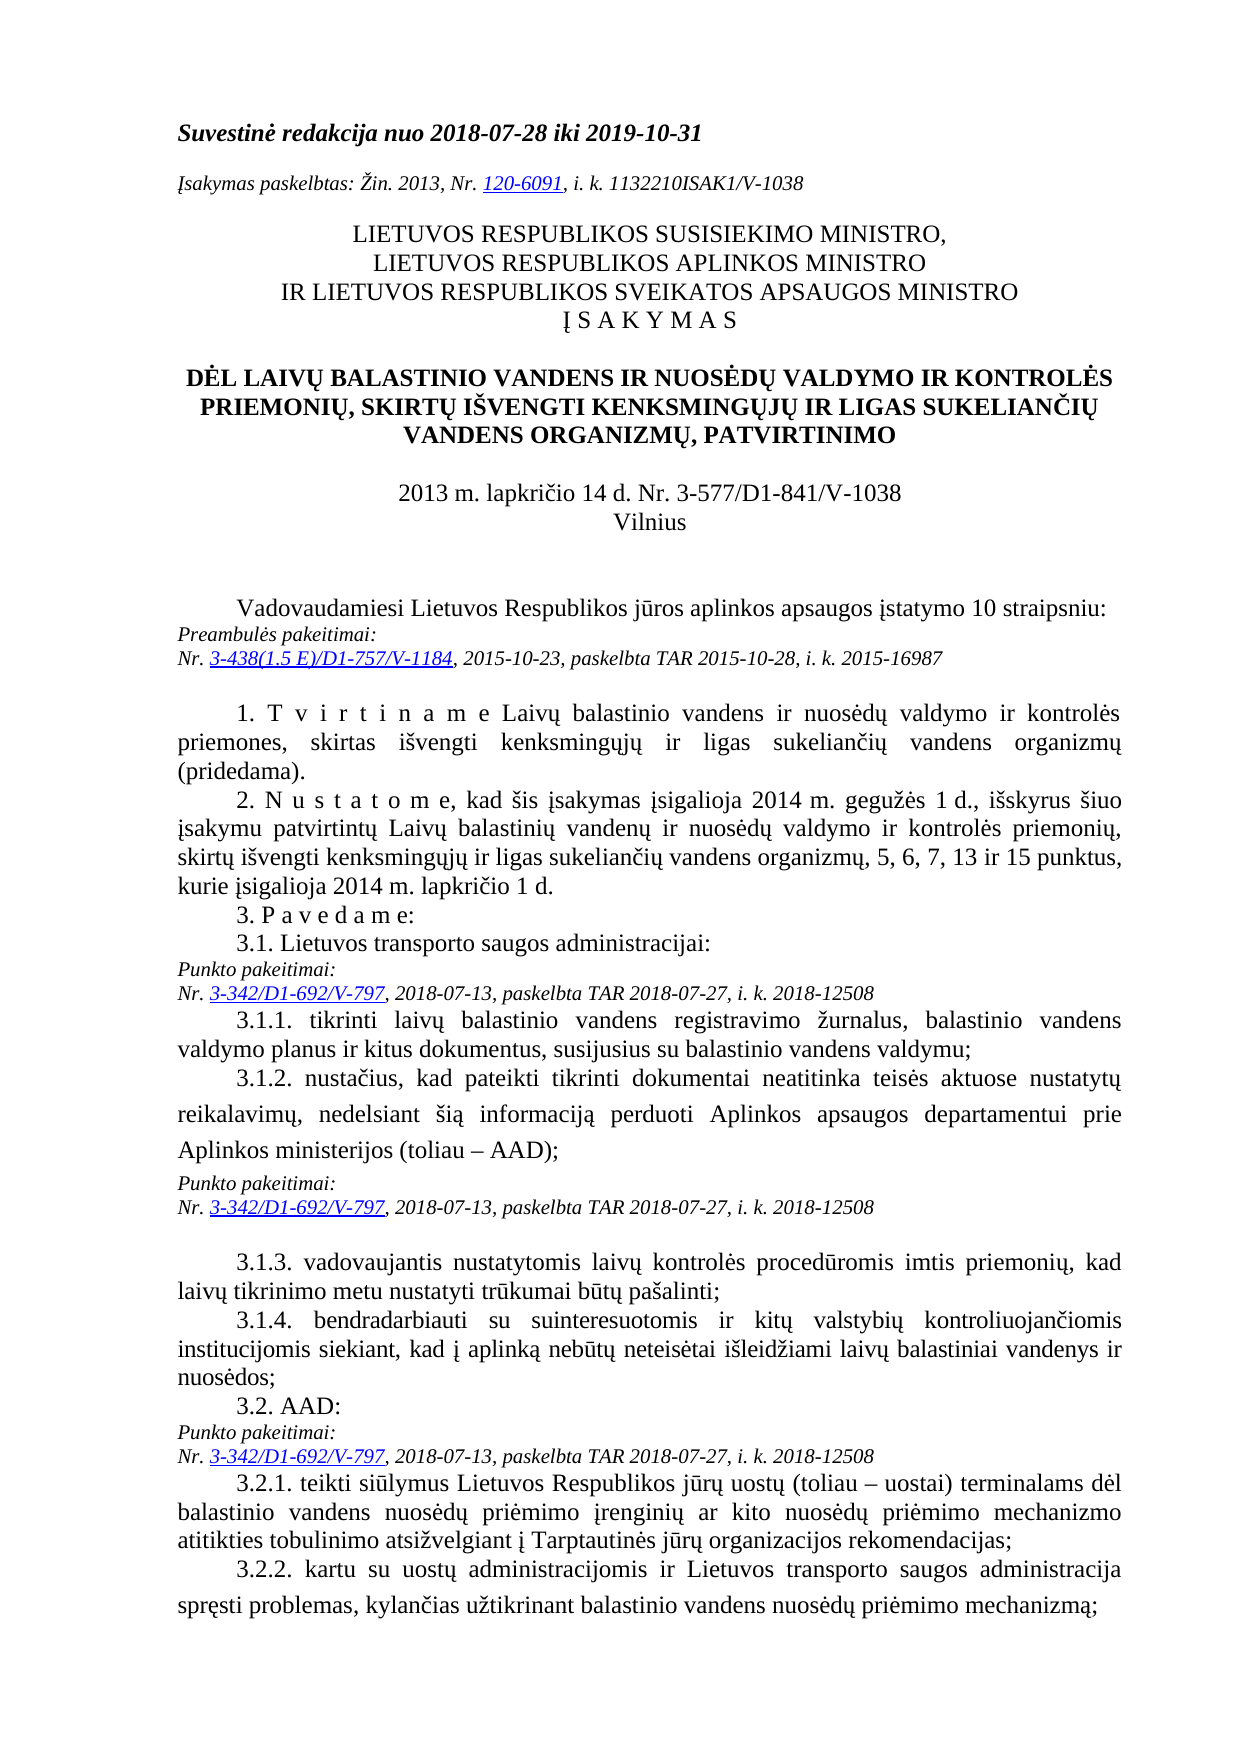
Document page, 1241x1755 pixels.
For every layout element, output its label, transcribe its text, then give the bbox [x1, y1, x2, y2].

text 3.1.4. bendradarbiauti su suinteresuotomis ir kitų valstybių kontroliuojančiomis institucijomis siekiant, kad į aplinką nebūtų neteisėtai išleidžiami laivų balastiniai vandenys ir nuosėdos; [177, 1305, 1122, 1391]
text Preambulės pakeitimai: [177, 622, 1122, 646]
text LIETUVOS RESPUBLIKOS SUSISIEKIMO MINISTRO, [177, 219, 1122, 248]
text 3.2.1. teikti siūlymus Lietuvos Respublikos jūrų uostų (toliau – uostai) terminalams dėl balastinio vandens nuosėdų priėmimo įrenginių ar kito nuosėdų priėmimo mechanizmo atitikties tobulinimo atsižvelgiant į Tarptautinės jūrų organizacijos rekomendacijas; [177, 1468, 1122, 1554]
text 2013 m. lapkričio 14 d. Nr. 3-577/D1-841/V-1038 [177, 478, 1122, 507]
text Punkto pakeitimai: [177, 957, 1122, 981]
text Suvestinė redakcija nuo 2018-07-28 iki 2019-10-31 [177, 118, 1122, 147]
text 3.2.2. kartu su uostų administracijomis ir Lietuvos transporto saugos administracija spręsti problemas, kylančias užtikrinant balastinio vandens nuosėdų priėmimo mechanizmą; [177, 1554, 1122, 1619]
text 3.2. AAD: [177, 1391, 1122, 1420]
text 3. P a v e d a m e: [177, 900, 1122, 928]
text 1. T v i r t i n a m e Laivų balastinio vandens ir nuosėdų valdymo ir kontrolės priemones, skirtas išvengti kenksmingųjų ir ligas sukeliančių vandens organizmų (pridedama). [177, 698, 1122, 785]
text Nr. 3-342/D1-692/V-797, 2018-07-13, paskelbta TAR 2018-07-27, i. k. 2018-12508 [177, 981, 1122, 1005]
text IR LIETUVOS RESPUBLIKOS SVEIKATOS APSAUGOS MINISTRO [177, 277, 1122, 305]
text Vilnius [177, 507, 1122, 535]
text 3.1. Lietuvos transporto saugos administracijai: [177, 928, 1122, 957]
text LIETUVOS RESPUBLIKOS APLINKOS MINISTRO [177, 248, 1122, 277]
text 3.1.3. vadovaujantis nustatytomis laivų kontrolės procedūromis imtis priemonių, kad laivų tikrinimo metu nustatyti trūkumai būtų pašalinti; [177, 1247, 1122, 1305]
text Įsakymas paskelbtas: Žin. 2013, Nr. 120-6091, i. k. 1132210ISAK1/V-1038 [177, 171, 1122, 195]
text Į S A K Y M A S [177, 305, 1122, 334]
text DĖL LAIVŲ BALASTINIO VANDENS IR NUOSĖDŲ VALDYMO IR KONTROLĖS PRIEMONIŲ, SKIRTŲ IŠVENGTI KENKSMINGŲJŲ IR LIGAS SUKELIANČIŲ VANDENS ORGANIZMŲ, PATVIRTINIMO [177, 363, 1122, 449]
text Nr. 3-342/D1-692/V-797, 2018-07-13, paskelbta TAR 2018-07-27, i. k. 2018-12508 [177, 1444, 1122, 1468]
text Nr. 3-438(1.5 E)/D1-757/V-1184, 2015-10-23, paskelbta TAR 2015-10-28, i. k. 2015-16987 [177, 646, 1122, 670]
text Punkto pakeitimai: [177, 1171, 1122, 1195]
text Punkto pakeitimai: [177, 1420, 1122, 1444]
text 3.1.2. nustačius, kad pateikti tikrinti dokumentai neatitinka teisės aktuose nustatytų reikalavimų, nedelsiant šią informaciją perduoti Aplinkos apsaugos departamentui prie Aplinkos ministerijos (toliau – AAD); [177, 1063, 1122, 1163]
text 2. N u s t a t o m e, kad šis įsakymas įsigalioja 2014 m. gegužės 1 d., išskyrus šiuo įsakymu patvirtintų Laivų balastinių vandenų ir nuosėdų valdymo ir kontrolės priemonių, skirtų išvengti kenksmingųjų ir ligas sukeliančių vandens organizmų, 5, 6, 7, 13 ir 15 punktus, kurie įsigalioja 2014 m. lapkričio 1 d. [177, 785, 1122, 900]
text Vadovaudamiesi Lietuvos Respublikos jūros aplinkos apsaugos įstatymo 10 straipsniu: [177, 593, 1122, 622]
text Nr. 3-342/D1-692/V-797, 2018-07-13, paskelbta TAR 2018-07-27, i. k. 2018-12508 [177, 1195, 1122, 1219]
text 3.1.1. tikrinti laivų balastinio vandens registravimo žurnalus, balastinio vandens valdymo planus ir kitus dokumentus, susijusius su balastinio vandens valdymu; [177, 1005, 1122, 1063]
